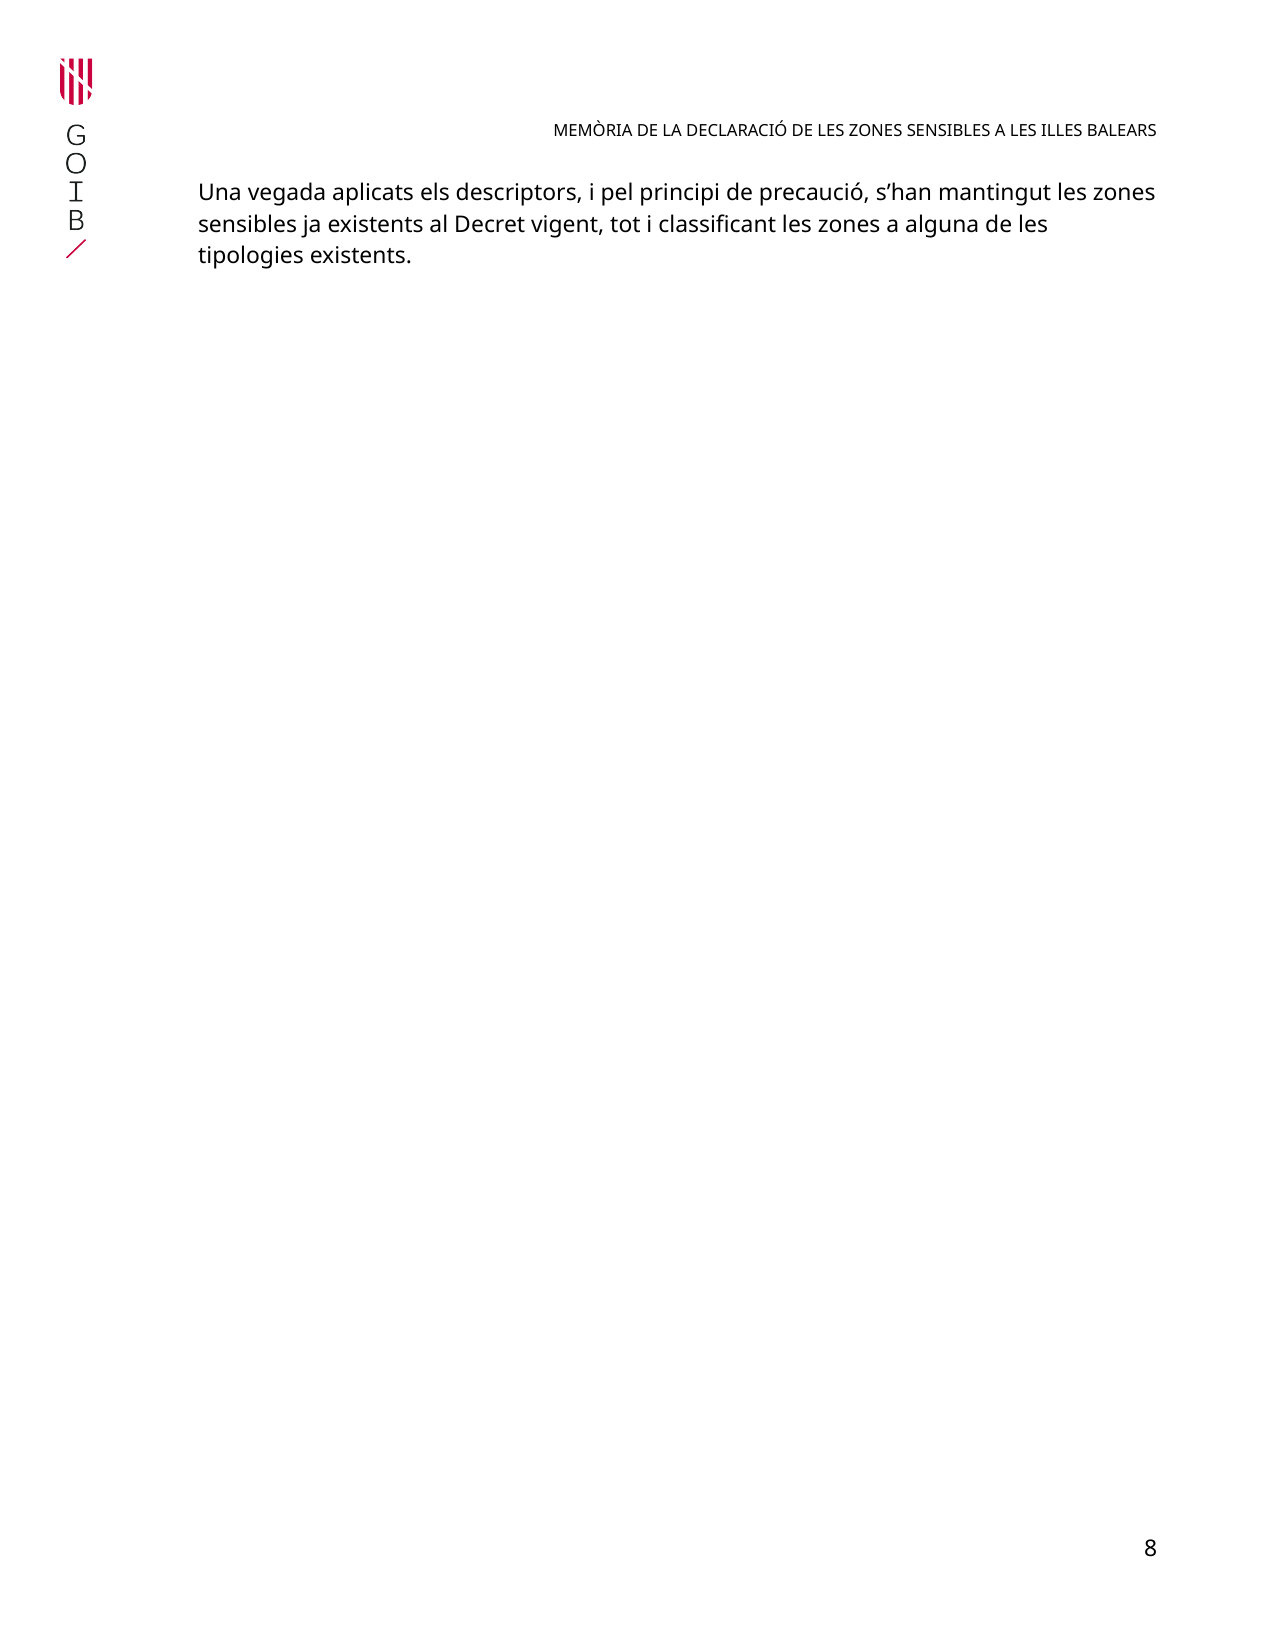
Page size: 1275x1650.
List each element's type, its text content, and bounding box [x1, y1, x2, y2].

picture [31, 36, 121, 288]
text Una vegada aplicats els descriptors, i pel principi de precaució, s’han mantingut les zones sensibles ja existents al Decret vigent, tot i classificant les zones a alguna de les tipologies existents. [198, 176, 1158, 270]
